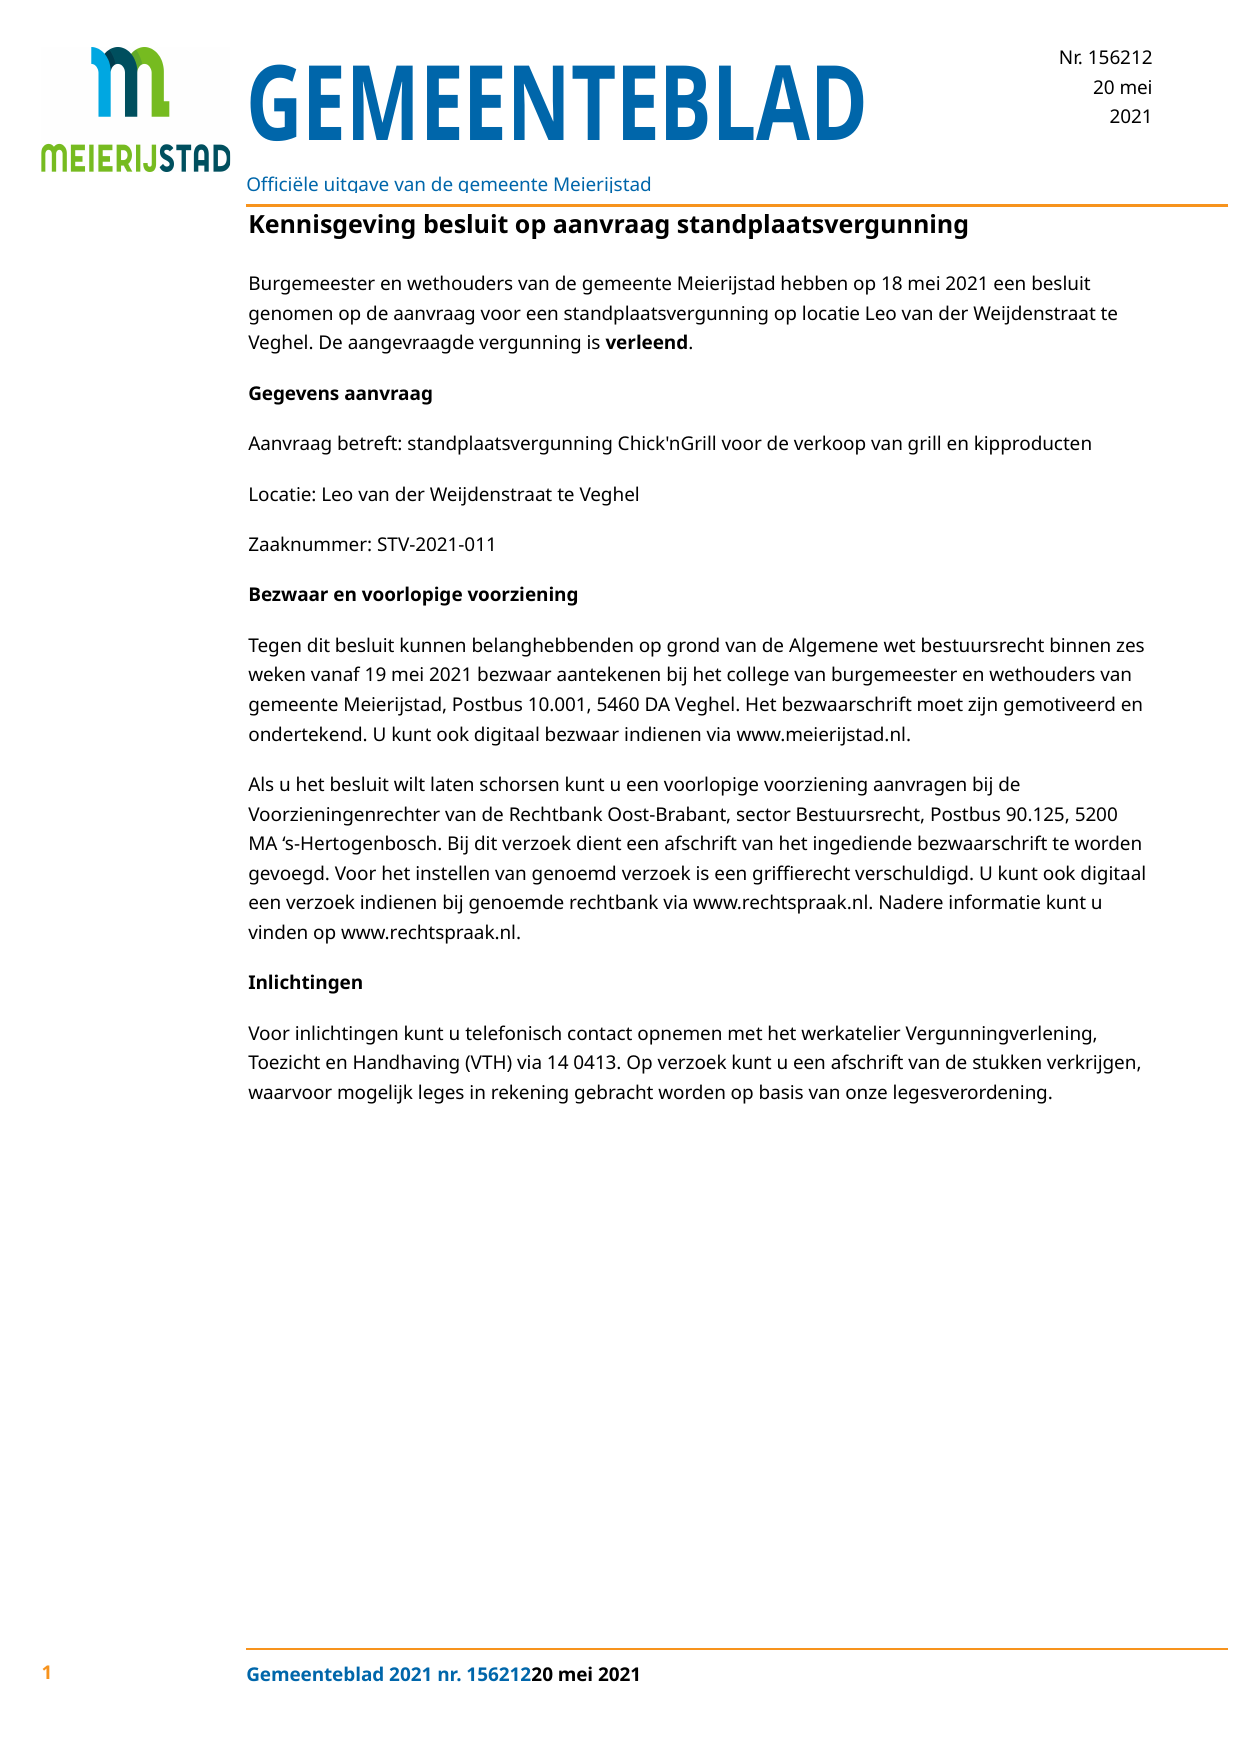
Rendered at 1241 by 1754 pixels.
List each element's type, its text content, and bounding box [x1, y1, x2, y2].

text Tegen dit besluit kunnen belanghebbenden op grond van de Algemene wet bestuursrecht binnen zes weken vanaf 19 mei 2021 bezwaar aantekenen bij het college van burgemeester en wethouders van gemeente Meierijstad, Postbus 10.001, 5460 DA Veghel. Het bezwaarschrift moet zijn gemotiveerd en ondertekend. U kunt ook digitaal bezwaar indienen via www.meierijstad.nl. [248, 632, 1152, 746]
text Gegevens aanvraag [248, 380, 1152, 406]
text Inlichtingen [248, 969, 1152, 995]
text Voor inlichtingen kunt u telefonisch contact opnemen met het werkatelier Vergunningverlening, Toezicht en Handhaving (VTH) via 14 0413. Op verzoek kunt u een afschrift van de stukken verkrijgen, waarvoor mogelijk leges in rekening gebracht worden op basis van onze legesverordening. [248, 1020, 1152, 1105]
text Locatie: Leo van der Weijdenstraat te Veghel [248, 481, 1152, 506]
text Zaaknummer: STV-2021-011 [248, 531, 1152, 557]
text Als u het besluit wilt laten schorsen kunt u een voorlopige voorziening aanvragen bij de Voorzieningenrechter van de Rechtbank Oost-Brabant, sector Bestuursrecht, Postbus 90.125, 5200 MA ‘s-Hertogenbosch. Bij dit verzoek dient een afschrift van het ingediende bezwaarschrift te worden gevoegd. Voor het instellen van genoemd verzoek is een griffierecht verschuldigd. U kunt ook digitaal een verzoek indienen bij genoemde rechtbank via www.rechtspraak.nl. Nadere informatie kunt u vinden op www.rechtspraak.nl. [248, 771, 1152, 945]
text Aanvraag betreft: standplaatsvergunning Chick'nGrill voor de verkoop van grill en kipproducten [248, 430, 1152, 456]
text Bezwaar en voorlopige voorziening [248, 582, 1152, 607]
text Burgemeester en wethouders van de gemeente Meierijstad hebben op 18 mei 2021 een besluit genomen op de aanvraag voor een standplaatsvergunning op locatie Leo van der Weijdenstraat te Veghel. De aangevraagde vergunning is verleend. [248, 270, 1152, 355]
picture [41, 47, 231, 172]
text Kennisgeving besluit op aanvraag standplaatsvergunning [248, 207, 1152, 241]
